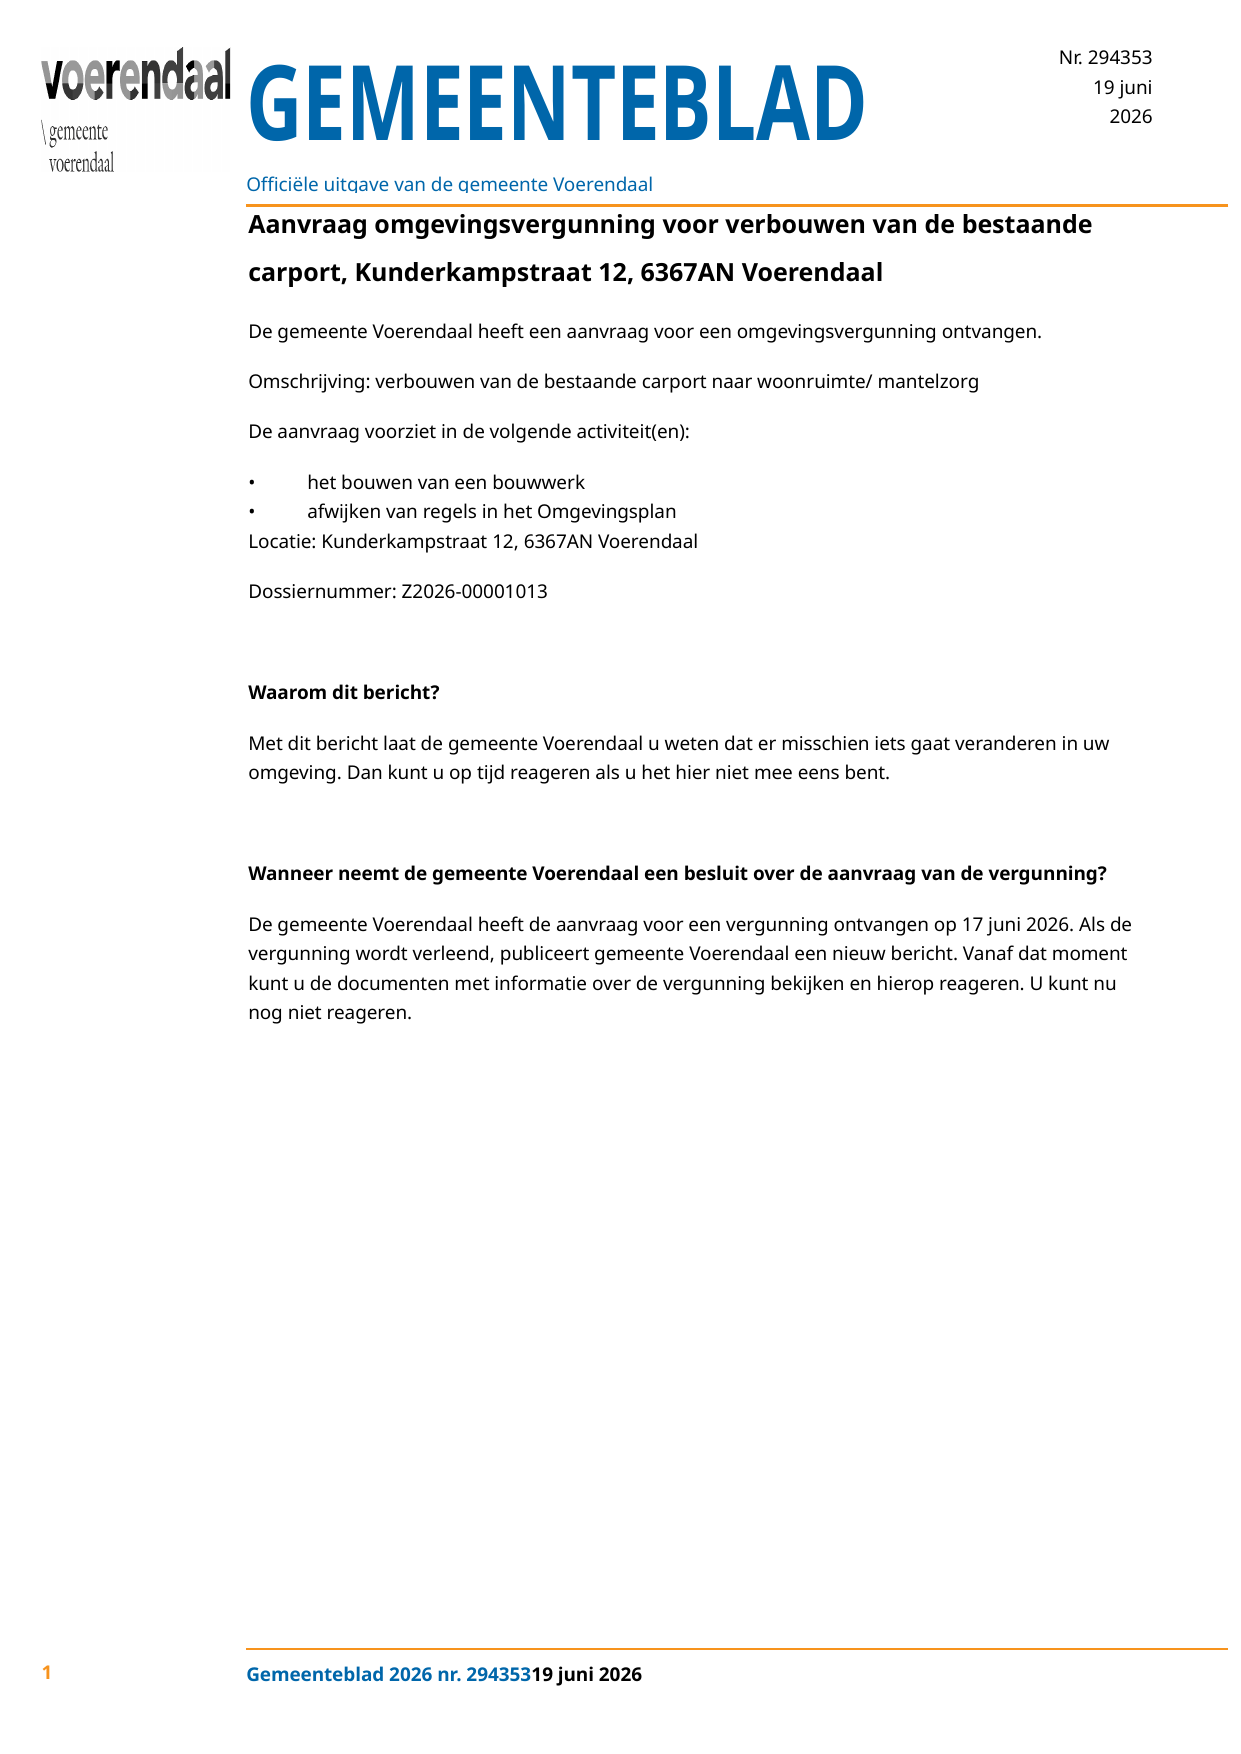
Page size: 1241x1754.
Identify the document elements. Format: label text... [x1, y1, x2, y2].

text Met dit bericht laat de gemeente Voerendaal u weten dat er misschien iets gaat veranderen in uw omgeving. Dan kunt u op tijd reageren als u het hier niet mee eens bent. [248, 730, 1152, 785]
text De aanvraag voorziet in de volgende activiteit(en): [248, 419, 1152, 444]
text De gemeente Voerendaal heeft de aanvraag voor een vergunning ontvangen op 17 juni 2026. Als de vergunning wordt verleend, publiceert gemeente Voerendaal een nieuw bericht. Vanaf dat moment kunt u de documenten met informatie over de vergunning bekijken en hierop reageren. U kunt nu nog niet reageren. [248, 911, 1152, 1025]
text Locatie: Kunderkampstraat 12, 6367AN Voerendaal [248, 528, 1152, 554]
text Dossiernummer: Z2026-00001013 [248, 579, 1152, 604]
list het bouwen van een bouwwerk [248, 469, 1152, 495]
text Wanneer neemt de gemeente Voerendaal een besluit over de aanvraag van de vergunning? [248, 860, 1152, 886]
text Omschrijving: verbouwen van de bestaande carport naar woonruimte/ mantelzorg [248, 368, 1152, 394]
list afwijken van regels in het Omgevingsplan [248, 499, 1152, 524]
text De gemeente Voerendaal heeft een aanvraag voor een omgevingsvergunning ontvangen. [248, 318, 1152, 344]
text Waarom dit bericht? [248, 679, 1152, 705]
picture [41, 47, 231, 172]
text Aanvraag omgevingsvergunning voor verbouwen van de bestaande carport, Kunderkampstraat 12, 6367AN Voerendaal [248, 207, 1152, 288]
